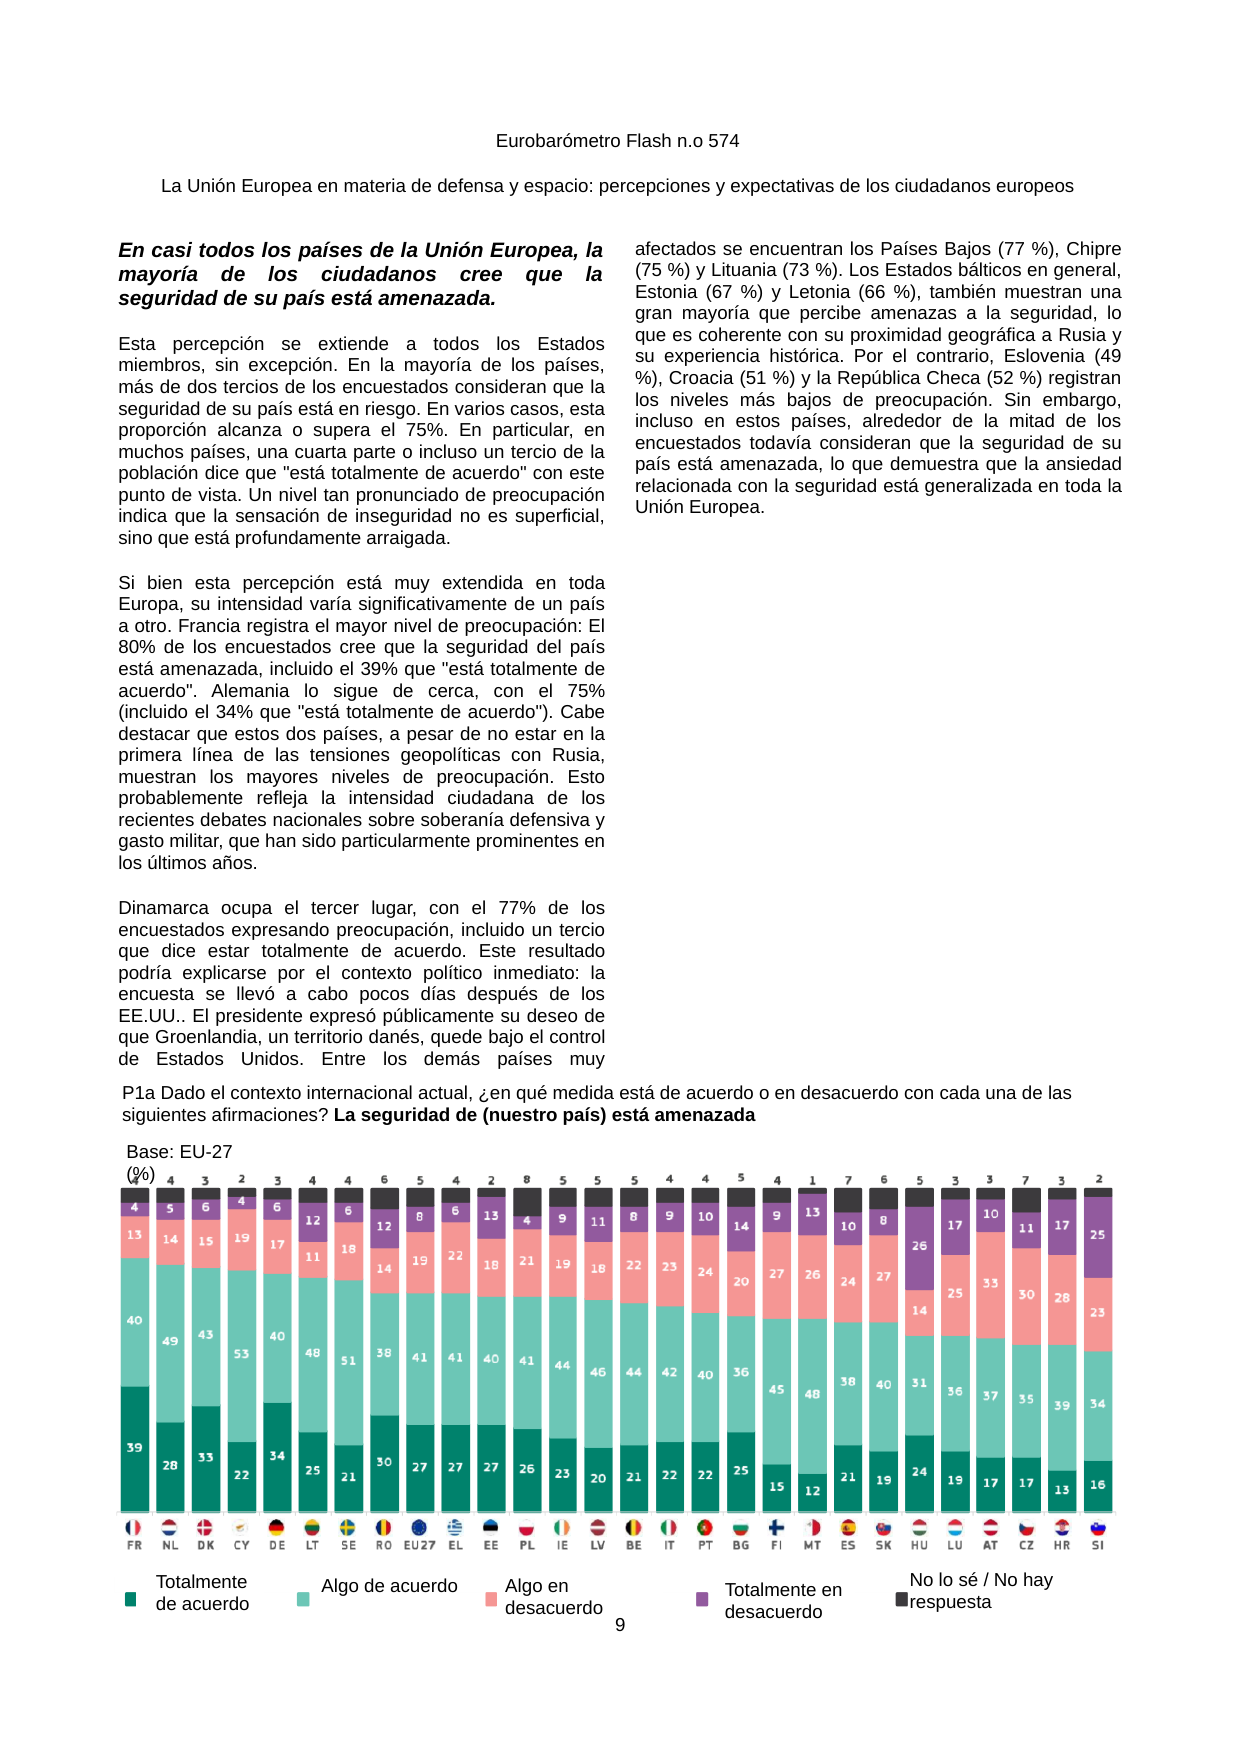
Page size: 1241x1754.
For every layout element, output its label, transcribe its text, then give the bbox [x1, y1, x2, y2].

picture [112, 1577, 908, 1615]
text afectados se encuentran los Países Bajos (77 %), Chipre (75 %) y Lituania (73 %). Los Estados bálticos en general, Estonia (67 %) y Letonia (66 %), también muestran una gran mayoría que percibe amenazas a la seguridad, lo que es coherente con su proximidad geográfica a Rusia y su experiencia histórica. Por el contrario, Eslovenia (49 %), Croacia (51 %) y la República Checa (52 %) registran los niveles más bajos de preocupación. Sin embargo, incluso en estos países, alrededor de la mitad de los encuestados todavía consideran que la seguridad de su país está amenazada, lo que demuestra que la ansiedad relacionada con la seguridad está generalizada en toda la Unión Europea. [635, 237, 1122, 518]
text Si bien esta percepción está muy extendida en toda Europa, su intensidad varía significativamente de un país a otro. Francia registra el mayor nivel de preocupación: El 80% de los encuestados cree que la seguridad del país está amenazada, incluido el 39% que "está totalmente de acuerdo". Alemania lo sigue de cerca, con el 75% (incluido el 34% que "está totalmente de acuerdo"). Cabe destacar que estos dos países, a pesar de no estar en la primera línea de las tensiones geopolíticas con Rusia, muestran los mayores niveles de preocupación. Esto probablemente refleja la intensidad ciudadana de los recientes debates nacionales sobre soberanía defensiva y gasto militar, que han sido particularmente prominentes en los últimos años. [118, 572, 605, 873]
text En casi todos los países de la Unión Europea, la mayoría de los ciudadanos cree que la seguridad de su país está amenazada. [118, 237, 605, 309]
text Esta percepción se extiende a todos los Estados miembros, sin excepción. En la mayoría de los países, más de dos tercios de los encuestados consideran que la seguridad de su país está en riesgo. En varios casos, esta proporción alcanza o supera el 75%. En particular, en muchos países, una cuarta parte o incluso un tercio de la población dice que "está totalmente de acuerdo" con este punto de vista. Un nivel tan pronunciado de preocupación indica que la sensación de inseguridad no es superficial, sino que está profundamente arraigada. [118, 333, 605, 548]
picture [112, 1163, 1121, 1558]
text Dinamarca ocupa el tercer lugar, con el 77% de los encuestados expresando preocupación, incluido un tercio que dice estar totalmente de acuerdo. Este resultado podría explicarse por el contexto político inmediato: la encuesta se llevó a cabo pocos días después de los EE.UU.. El presidente expresó públicamente su deseo de que Groenlandia, un territorio danés, quede bajo el control de Estados Unidos. Entre los demás países muy [118, 897, 605, 1069]
